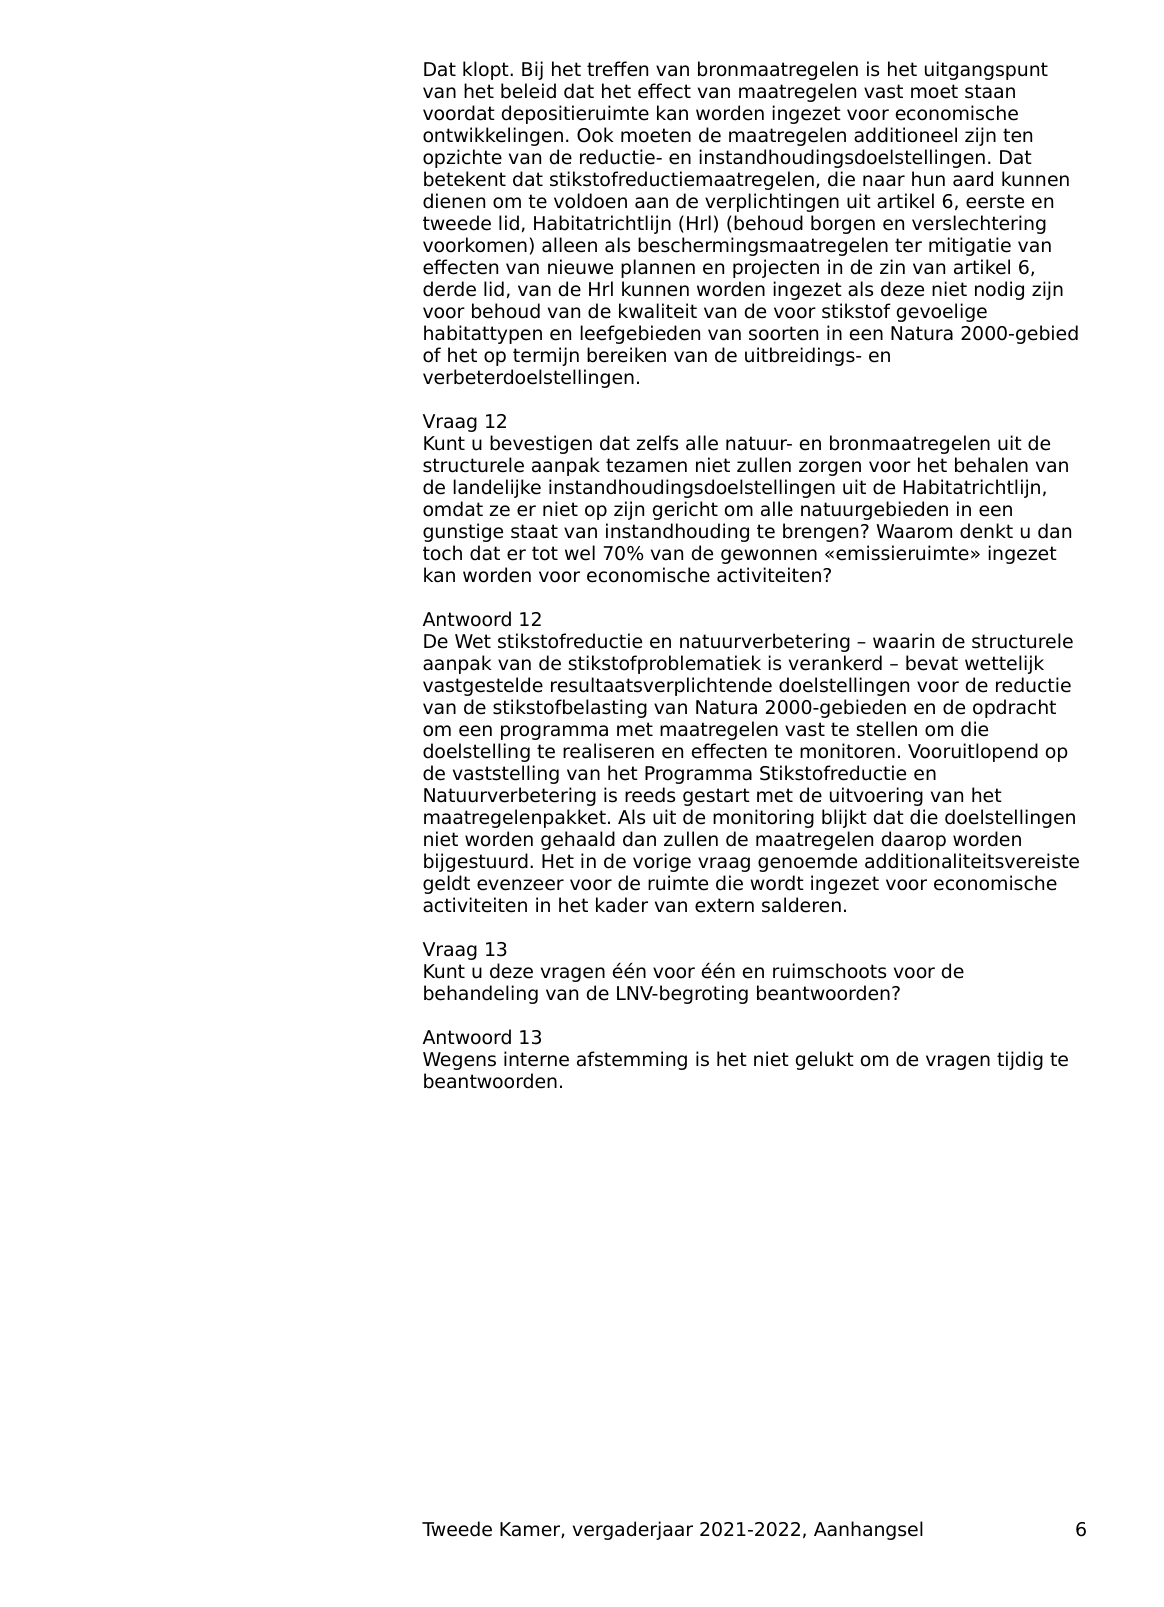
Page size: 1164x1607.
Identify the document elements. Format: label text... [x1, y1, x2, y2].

text Kunt u bevestigen dat zelfs alle natuur- en bronmaatregelen uit de structurele aanpak tezamen niet zullen zorgen voor het behalen van de landelijke instandhoudingsdoelstellingen uit de Habitatrichtlijn, omdat ze er niet op zijn gericht om alle natuurgebieden in een gunstige staat van instandhouding te brengen? Waarom denkt u dan toch dat er tot wel 70% van de gewonnen «emissieruimte» ingezet kan worden voor economische activiteiten? [422, 433, 1087, 587]
text Vraag 13 [422, 939, 1087, 961]
text Wegens interne afstemming is het niet gelukt om de vragen tijdig te beantwoorden. [422, 1049, 1087, 1093]
text Dat klopt. Bij het treffen van bronmaatregelen is het uitgangspunt van het beleid dat het effect van maatregelen vast moet staan voordat depositieruimte kan worden ingezet voor economische ontwikkelingen. Ook moeten de maatregelen additioneel zijn ten opzichte van de reductie- en instandhoudingsdoelstellingen. Dat betekent dat stikstofreductiemaatregelen, die naar hun aard kunnen dienen om te voldoen aan de verplichtingen uit artikel 6, eerste en tweede lid, Habitatrichtlijn (Hrl) (behoud borgen en verslechtering voorkomen) alleen als beschermingsmaatregelen ter mitigatie van effecten van nieuwe plannen en projecten in de zin van artikel 6, derde lid, van de Hrl kunnen worden ingezet als deze niet nodig zijn voor behoud van de kwaliteit van de voor stikstof gevoelige habitattypen en leefgebieden van soorten in een Natura 2000-gebied of het op termijn bereiken van de uitbreidings- en verbeterdoelstellingen. [422, 59, 1087, 389]
text Vraag 12 [422, 411, 1087, 433]
text Kunt u deze vragen één voor één en ruimschoots voor de behandeling van de LNV-begroting beantwoorden? [422, 961, 1087, 1005]
text Antwoord 13 [422, 1027, 1087, 1049]
text Antwoord 12 [422, 609, 1087, 631]
text De Wet stikstofreductie en natuurverbetering – waarin de structurele aanpak van de stikstofproblematiek is verankerd – bevat wettelijk vastgestelde resultaatsverplichtende doelstellingen voor de reductie van de stikstofbelasting van Natura 2000-gebieden en de opdracht om een programma met maatregelen vast te stellen om die doelstelling te realiseren en effecten te monitoren. Vooruitlopend op de vaststelling van het Programma Stikstofreductie en Natuurverbetering is reeds gestart met de uitvoering van het maatregelenpakket. Als uit de monitoring blijkt dat die doelstellingen niet worden gehaald dan zullen de maatregelen daarop worden bijgestuurd. Het in de vorige vraag genoemde additionaliteitsvereiste geldt evenzeer voor de ruimte die wordt ingezet voor economische activiteiten in het kader van extern salderen. [422, 631, 1087, 917]
